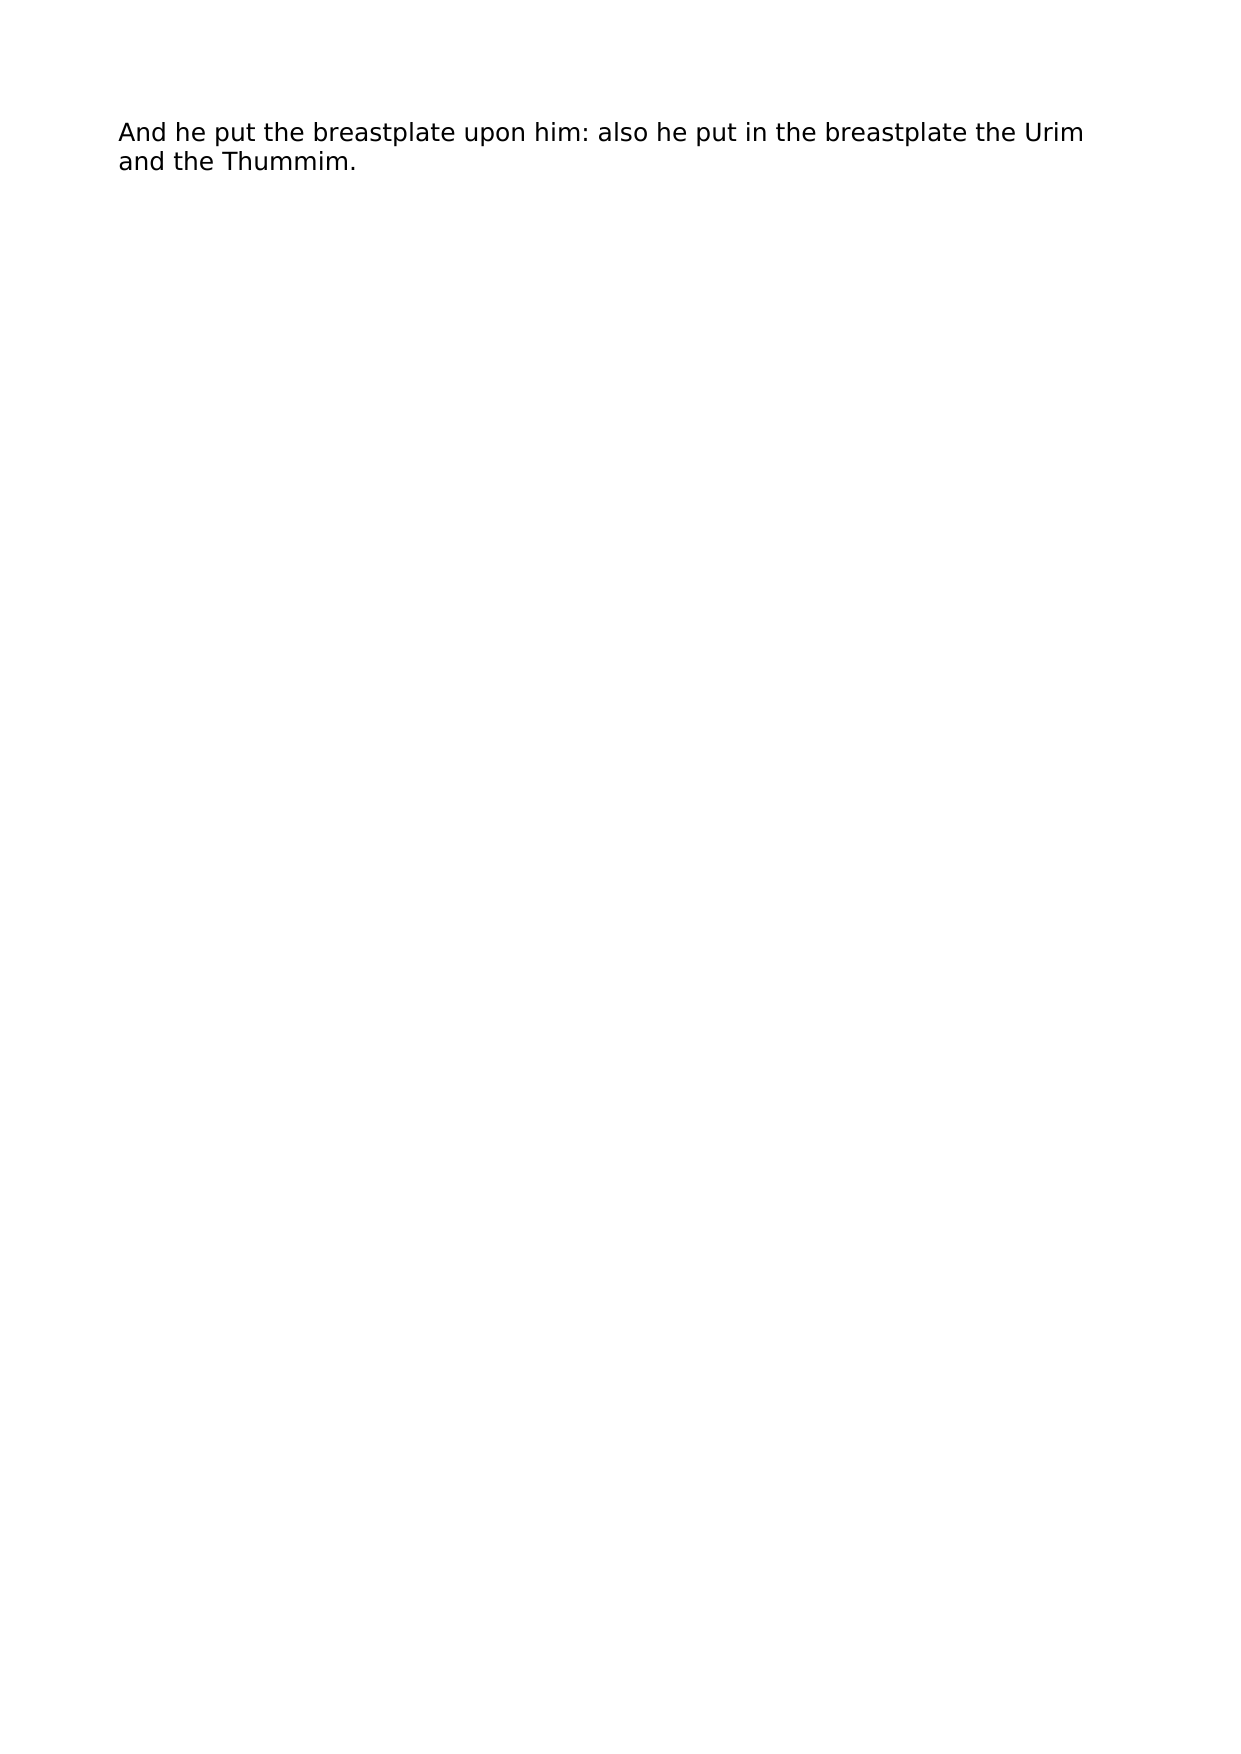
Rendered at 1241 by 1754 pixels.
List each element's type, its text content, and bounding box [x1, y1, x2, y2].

text And he put the breastplate upon him: also he put in the breastplate the Urim and the Thummim. [118, 118, 1122, 176]
